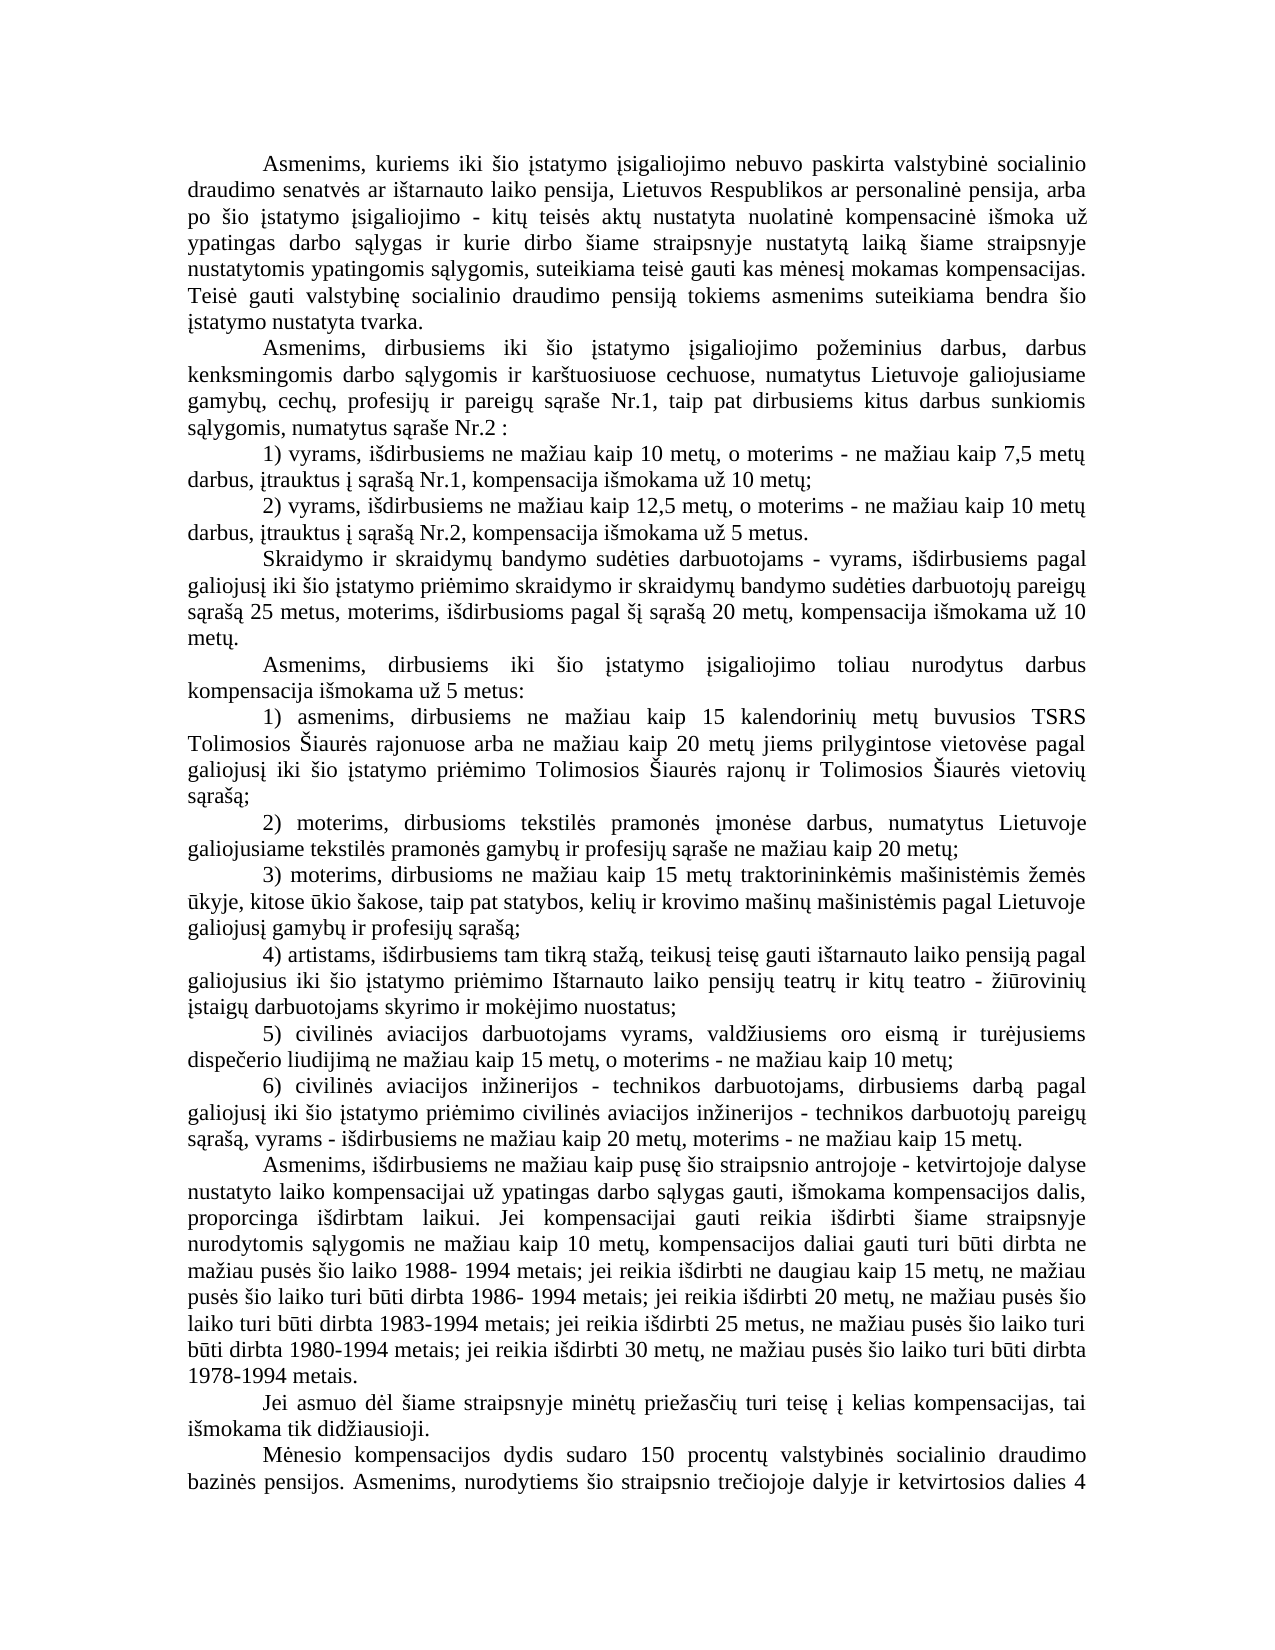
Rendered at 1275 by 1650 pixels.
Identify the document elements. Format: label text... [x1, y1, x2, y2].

text 5) civilinės aviacijos darbuotojams vyrams, valdžiusiems oro eismą ir turėjusiems dispečerio liudijimą ne mažiau kaip 15 metų, o moterims - ne mažiau kaip 10 metų; [187, 1020, 1087, 1072]
text Asmenims, kuriems iki šio įstatymo įsigaliojimo nebuvo paskirta valstybinė socialinio draudimo senatvės ar ištarnauto laiko pensija, Lietuvos Respublikos ar personalinė pensija, arba po šio įstatymo įsigaliojimo - kitų teisės aktų nustatyta nuolatinė kompensacinė išmoka už ypatingas darbo sąlygas ir kurie dirbo šiame straipsnyje nustatytą laiką šiame straipsnyje nustatytomis ypatingomis sąlygomis, suteikiama teisė gauti kas mėnesį mokamas kompensacijas. Teisė gauti valstybinę socialinio draudimo pensiją tokiems asmenims suteikiama bendra šio įstatymo nustatyta tvarka. [187, 150, 1087, 334]
text Jei asmuo dėl šiame straipsnyje minėtų priežasčių turi teisę į kelias kompensacijas, tai išmokama tik didžiausioji. [187, 1389, 1087, 1441]
text Asmenims, išdirbusiems ne mažiau kaip pusę šio straipsnio antrojoje - ketvirtojoje dalyse nustatyto laiko kompensacijai už ypatingas darbo sąlygas gauti, išmokama kompensacijos dalis, proporcinga išdirbtam laikui. Jei kompensacijai gauti reikia išdirbti šiame straipsnyje nurodytomis sąlygomis ne mažiau kaip 10 metų, kompensacijos daliai gauti turi būti dirbta ne mažiau pusės šio laiko 1988- 1994 metais; jei reikia išdirbti ne daugiau kaip 15 metų, ne mažiau pusės šio laiko turi būti dirbta 1986- 1994 metais; jei reikia išdirbti 20 metų, ne mažiau pusės šio laiko turi būti dirbta 1983-1994 metais; jei reikia išdirbti 25 metus, ne mažiau pusės šio laiko turi būti dirbta 1980-1994 metais; jei reikia išdirbti 30 metų, ne mažiau pusės šio laiko turi būti dirbta 1978-1994 metais. [187, 1151, 1087, 1389]
text 2) moterims, dirbusioms tekstilės pramonės įmonėse darbus, numatytus Lietuvoje galiojusiame tekstilės pramonės gamybų ir profesijų sąraše ne mažiau kaip 20 metų; [187, 809, 1087, 862]
text 2) vyrams, išdirbusiems ne mažiau kaip 12,5 metų, o moterims - ne mažiau kaip 10 metų darbus, įtrauktus į sąrašą Nr.2, kompensacija išmokama už 5 metus. [187, 493, 1087, 545]
text Asmenims, dirbusiems iki šio įstatymo įsigaliojimo požeminius darbus, darbus kenksmingomis darbo sąlygomis ir karštuosiuose cechuose, numatytus Lietuvoje galiojusiame gamybų, cechų, profesijų ir pareigų sąraše Nr.1, taip pat dirbusiems kitus darbus sunkiomis sąlygomis, numatytus sąraše Nr.2 : [187, 334, 1087, 440]
text Mėnesio kompensacijos dydis sudaro 150 procentų valstybinės socialinio draudimo bazinės pensijos. Asmenims, nurodytiems šio straipsnio trečiojoje dalyje ir ketvirtosios dalies 4 [187, 1441, 1087, 1494]
text 1) asmenims, dirbusiems ne mažiau kaip 15 kalendorinių metų buvusios TSRS Tolimosios Šiaurės rajonuose arba ne mažiau kaip 20 metų jiems prilygintose vietovėse pagal galiojusį iki šio įstatymo priėmimo Tolimosios Šiaurės rajonų ir Tolimosios Šiaurės vietovių sąrašą; [187, 703, 1087, 809]
text 1) vyrams, išdirbusiems ne mažiau kaip 10 metų, o moterims - ne mažiau kaip 7,5 metų darbus, įtrauktus į sąrašą Nr.1, kompensacija išmokama už 10 metų; [187, 440, 1087, 493]
text Skraidymo ir skraidymų bandymo sudėties darbuotojams - vyrams, išdirbusiems pagal galiojusį iki šio įstatymo priėmimo skraidymo ir skraidymų bandymo sudėties darbuotojų pareigų sąrašą 25 metus, moterims, išdirbusioms pagal šį sąrašą 20 metų, kompensacija išmokama už 10 metų. [187, 545, 1087, 651]
text 4) artistams, išdirbusiems tam tikrą stažą, teikusį teisę gauti ištarnauto laiko pensiją pagal galiojusius iki šio įstatymo priėmimo Ištarnauto laiko pensijų teatrų ir kitų teatro - žiūrovinių įstaigų darbuotojams skyrimo ir mokėjimo nuostatus; [187, 941, 1087, 1020]
text 6) civilinės aviacijos inžinerijos - technikos darbuotojams, dirbusiems darbą pagal galiojusį iki šio įstatymo priėmimo civilinės aviacijos inžinerijos - technikos darbuotojų pareigų sąrašą, vyrams - išdirbusiems ne mažiau kaip 20 metų, moterims - ne mažiau kaip 15 metų. [187, 1072, 1087, 1151]
text Asmenims, dirbusiems iki šio įstatymo įsigaliojimo toliau nurodytus darbus kompensacija išmokama už 5 metus: [187, 651, 1087, 703]
text 3) moterims, dirbusioms ne mažiau kaip 15 metų traktorininkėmis mašinistėmis žemės ūkyje, kitose ūkio šakose, taip pat statybos, kelių ir krovimo mašinų mašinistėmis pagal Lietuvoje galiojusį gamybų ir profesijų sąrašą; [187, 862, 1087, 941]
